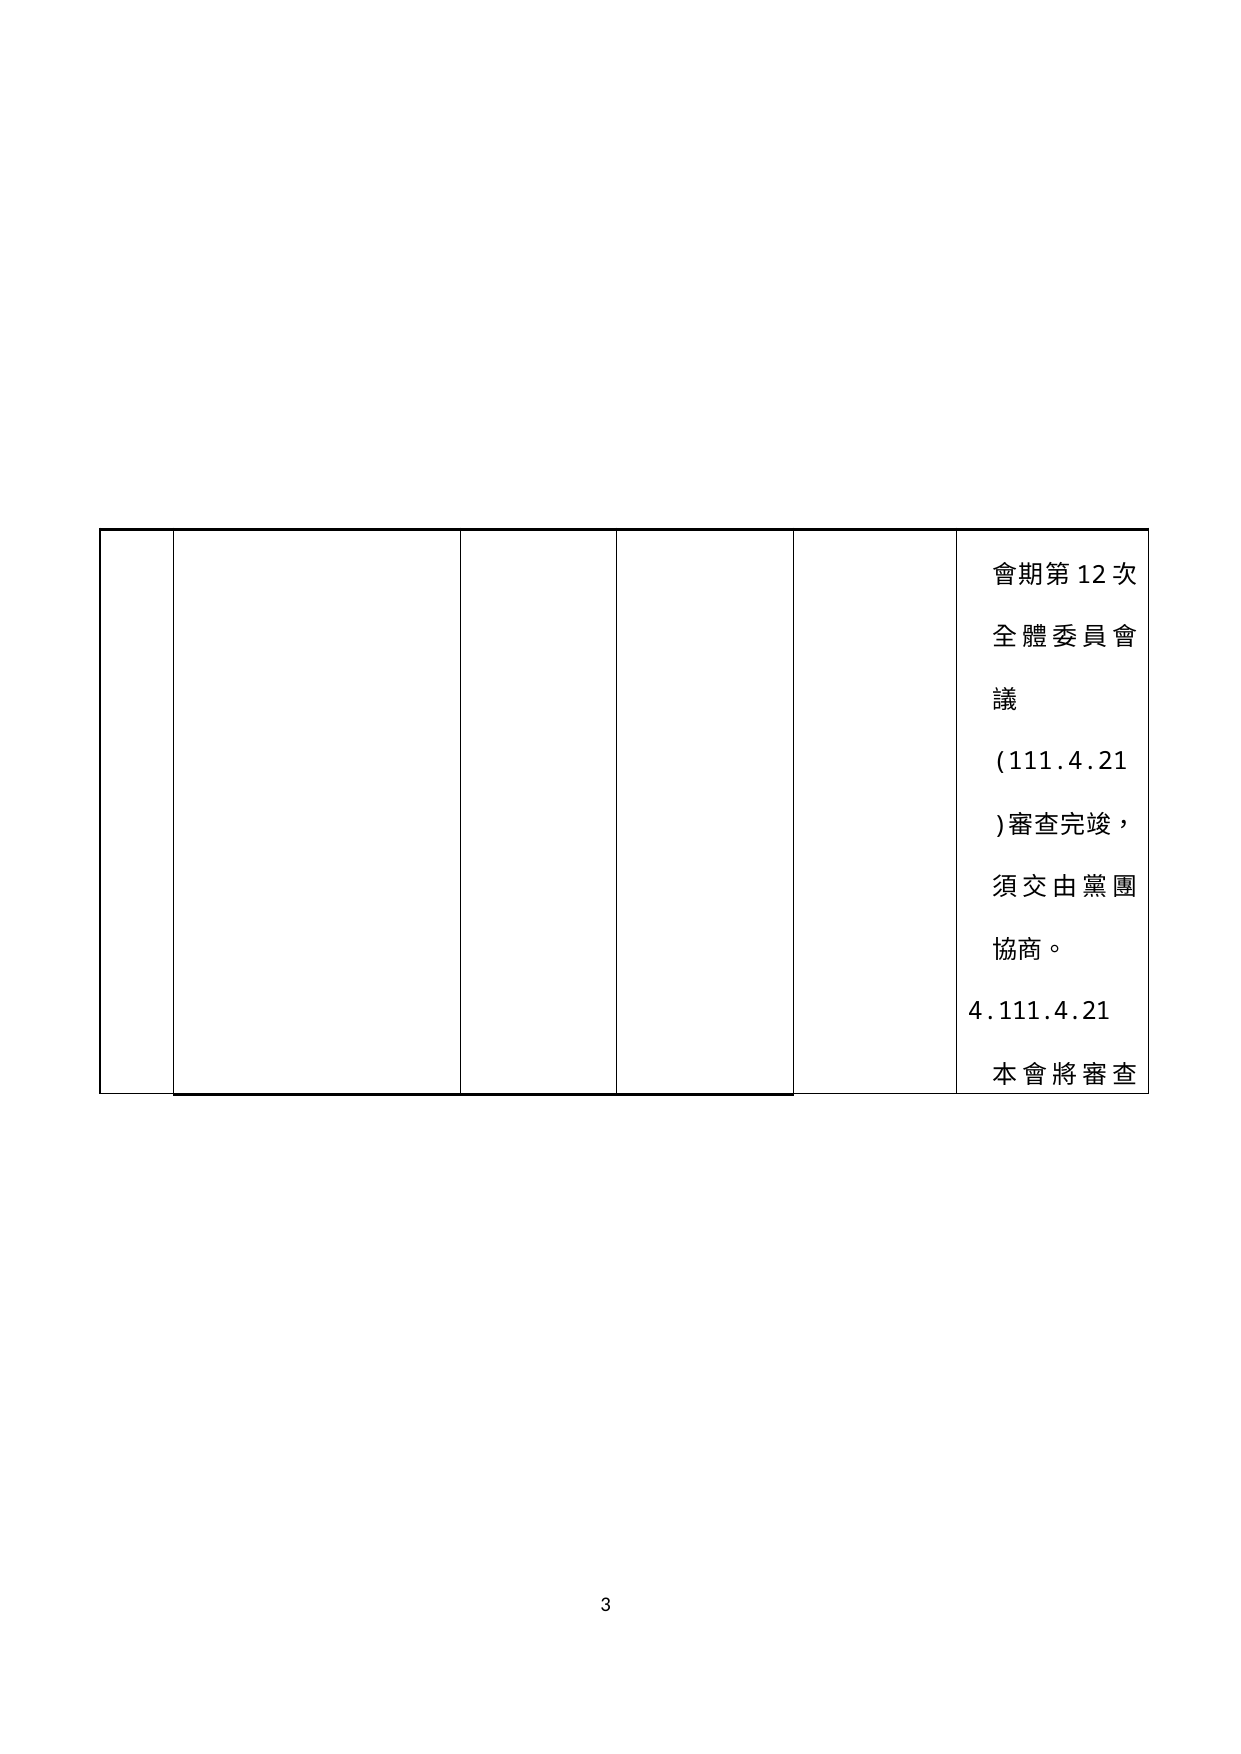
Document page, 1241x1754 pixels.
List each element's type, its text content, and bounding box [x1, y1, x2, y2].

table_cell [794, 531, 956, 1093]
table_cell [461, 531, 616, 1093]
table_cell [617, 531, 793, 1093]
table_cell 會期第12次全體委員會議(111.4.21)審查完竣，須交由黨團協商。 4.111.4.21本會將審查 [957, 531, 1148, 1093]
table_cell [101, 531, 173, 1093]
table_cell [174, 531, 460, 1093]
